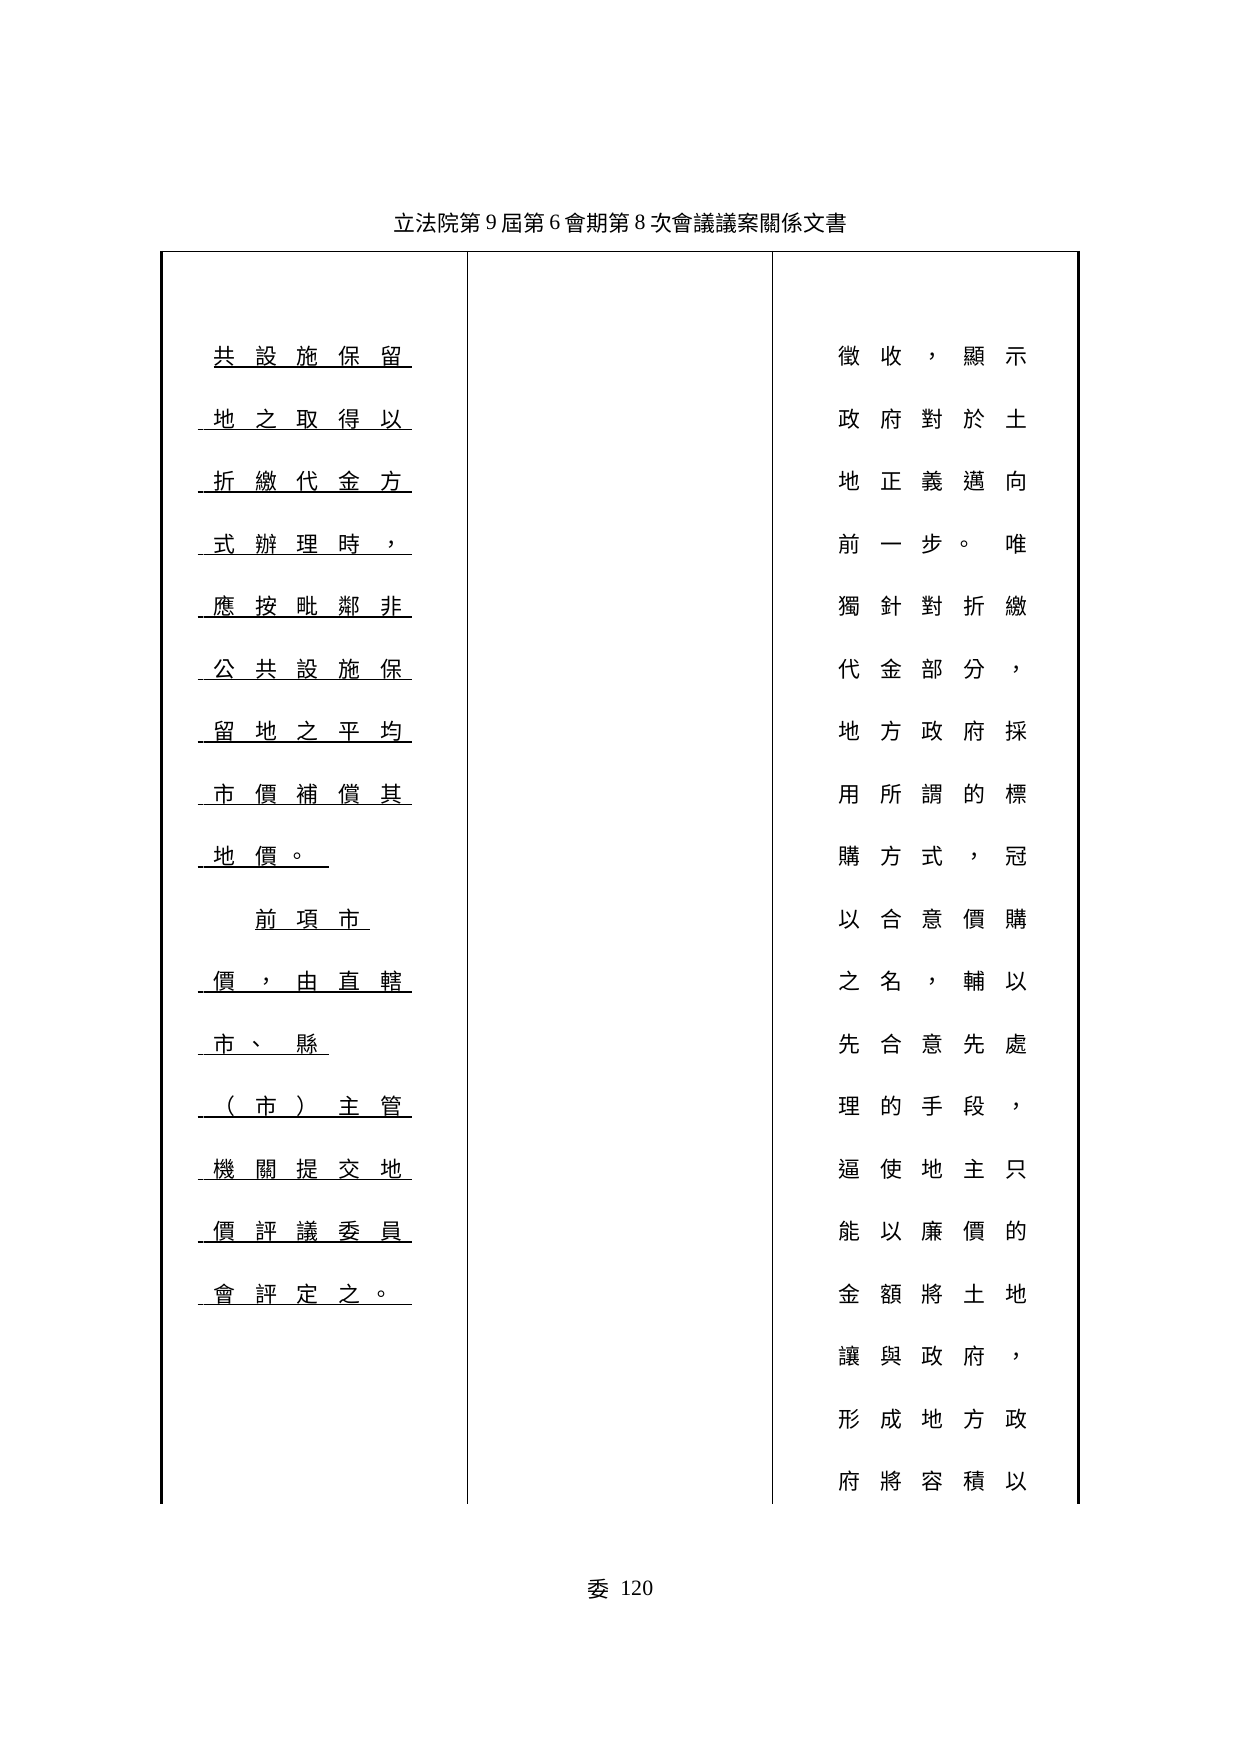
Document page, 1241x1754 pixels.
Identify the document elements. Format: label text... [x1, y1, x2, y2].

table_cell 共設施保留地之取得以折繳代金方式辦理時，應按毗鄰非公共設施保留地之平均市價補償其地價。 前項市價，由直轄市、縣（市）主管機關提交地價評議委員會評定之。 [163, 252, 467, 1504]
table_cell 徵收，顯示政府對於土地正義邁向前一步。唯獨針對折繳代金部分，地方政府採用所謂的標購方式，冠以合意價購之名，輔以先合意先處理的手段，逼使地主只能以廉價的金額將土地讓與政府，形成地方政府將容積以 [773, 252, 1077, 1504]
table_cell [468, 252, 772, 1504]
